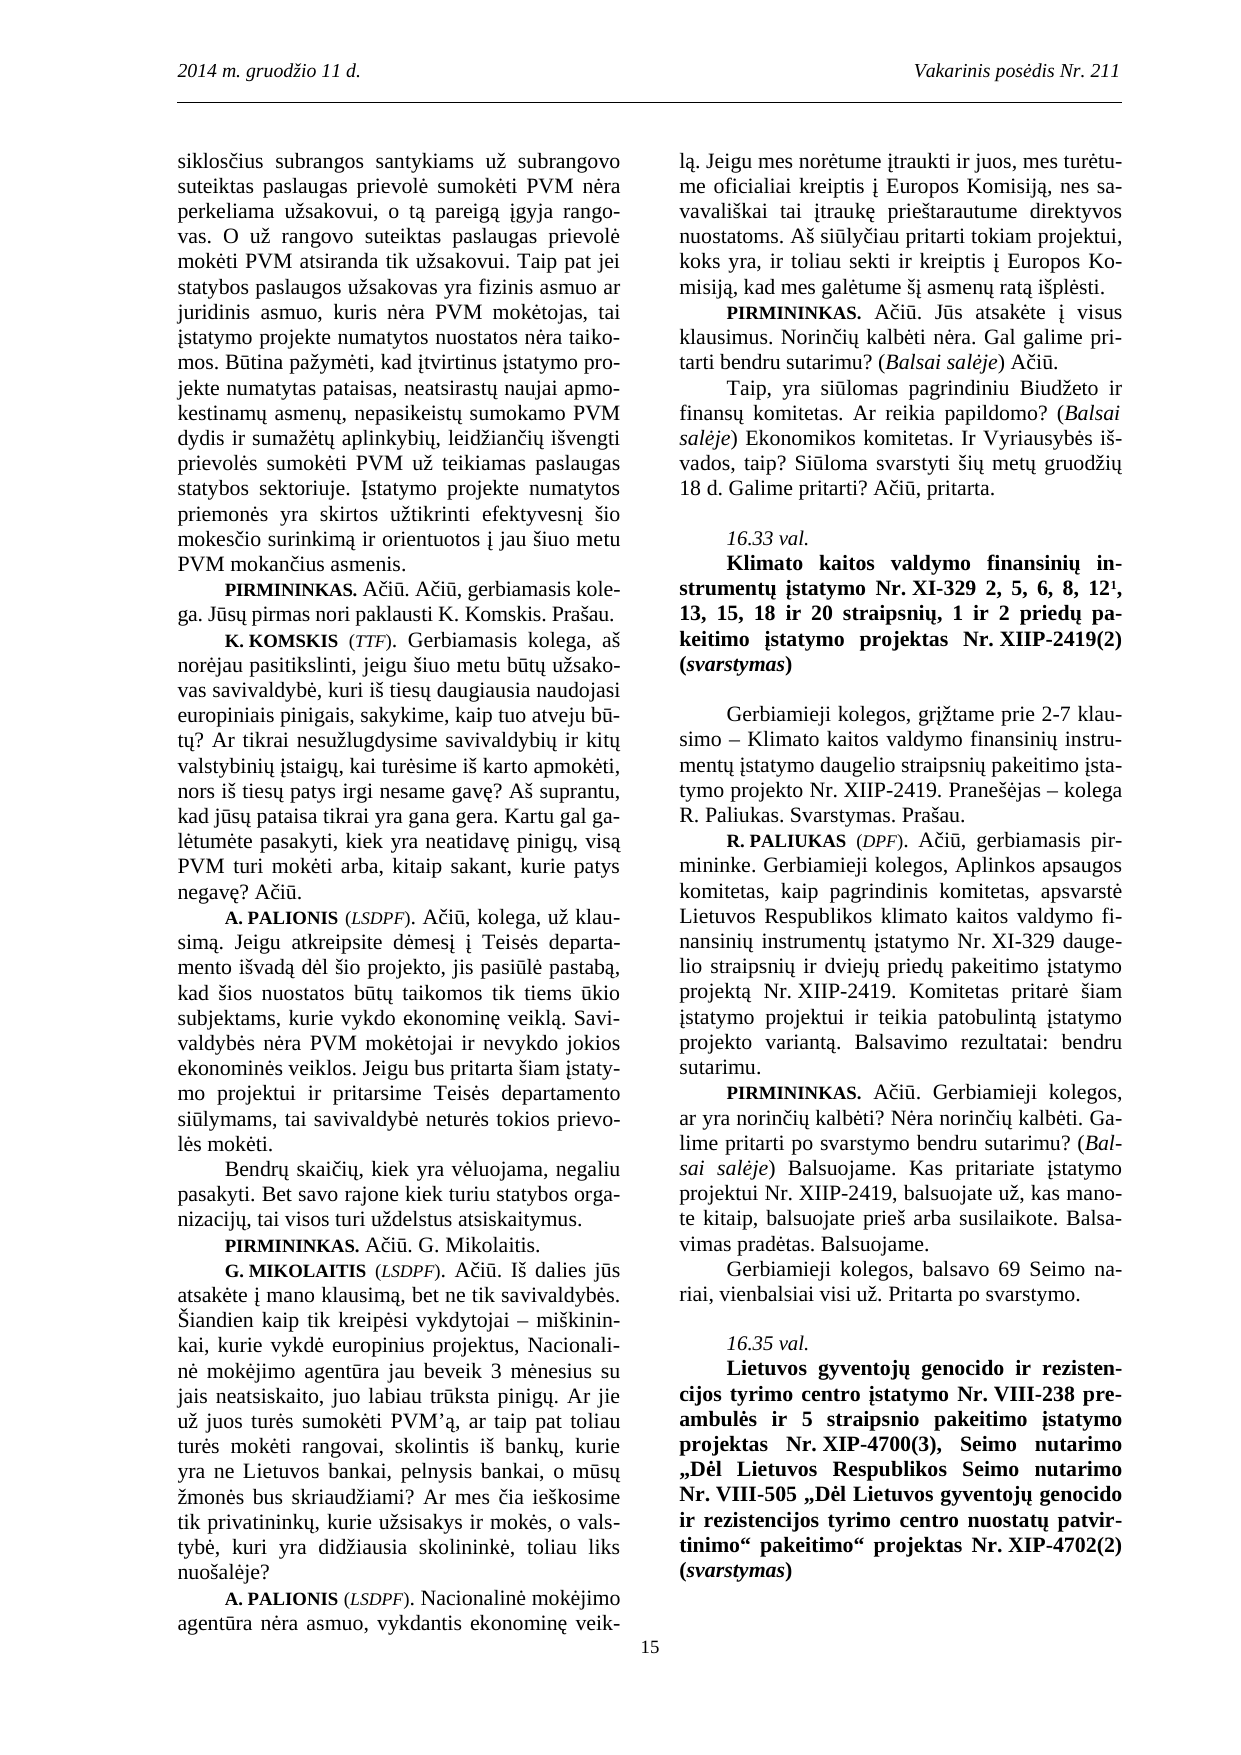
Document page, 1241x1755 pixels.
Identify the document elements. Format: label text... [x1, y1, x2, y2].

text R. PALIUKAS (DPF). Ačiū, ger­bia­ma­sis pir­mi­nin­ke. Ger­bia­mie­ji ko­le­gos, Ap­lin­kos ap­sau­gos ko­mi­te­tas, kaip pa­grin­di­nis ko­mi­te­tas, ap­svars­tė Lie­tu­vos Res­pub­li­kos kli­ma­to kai­tos val­dy­mo fi­nan­si­nių in­stru­men­tų įsta­ty­mo Nr. XI-329 dau­ge­lio straips­nių ir dvie­jų prie­dų pa­kei­ti­mo įsta­ty­mo pro­jek­tą Nr. XIIP-2419. Ko­mi­te­tas pri­ta­rė šiam įsta­ty­mo pro­jek­tui ir tei­kia pa­to­bu­lin­tą įsta­ty­mo pro­jek­to va­rian­tą. Bal­sa­vi­mo re­zul­ta­tai: ben­dru su­ta­ri­mu. [679, 827, 1122, 1079]
text Taip, yra siū­lo­mas pa­grin­di­niu Biu­dže­to ir fi­nan­sų ko­mi­te­tas. Ar rei­kia pa­pil­do­mo? (Bal­sai sa­lė­je) Eko­no­mi­kos ko­mi­te­tas. Ir Vy­riau­sy­bės iš­va­dos, taip? Siū­lo­ma svars­ty­ti šių me­tų gruo­džių 18 d. Ga­li­me pri­tar­ti? Ačiū, pri­tar­ta. [679, 374, 1122, 501]
text PIRMININKAS. Ačiū. Ger­bia­mie­ji ko­le­gos, ar yra no­rin­čių kal­bė­ti? Nė­ra no­rin­čių kal­bė­ti. Ga­li­me pri­tar­ti po svars­ty­mo ben­dru su­ta­ri­mu? (Bal­sai sa­lė­je) Bal­suo­ja­me. Kas pri­ta­ria­te įsta­ty­mo pro­jek­tui Nr. XIIP-2419, bal­suo­ja­te už, kas ma­no­te ki­taip, bal­suo­ja­te prieš ar­ba su­si­lai­ko­te. Bal­sa­vi­mas pra­dė­tas. Bal­suo­ja­me. [679, 1079, 1122, 1256]
text G. MIKOLAITIS (LSDPF). Ačiū. Iš da­lies jūs at­sa­kė­te į ma­no klau­si­mą, bet ne tik sa­vi­val­dy­bės. Šian­dien kaip tik krei­pė­si vyk­dy­to­jai – miš­ki­nin­kai, ku­rie vyk­dė eu­ro­pi­nius pro­jek­tus, Na­cio­na­li­nė mo­kė­ji­mo agen­tū­ra jau be­veik 3 mė­ne­sius su jais neat­si­skai­to, juo la­biau trūks­ta pi­ni­gų. Ar jie už juos tu­rės su­mo­kė­ti PVM’ą, ar taip pat to­liau tu­rės mo­kė­ti ran­go­vai, sko­lin­tis iš ban­kų, ku­rie yra ne Lie­tu­vos ban­kai, pel­ny­sis ban­kai, o mū­sų žmo­nės bus skriau­džia­mi? Ar mes čia ieš­ko­si­me tik pri­va­ti­nin­kų, ku­rie už­si­sa­kys ir mo­kės, o vals­ty­bė, ku­ri yra di­džiau­sia sko­li­nin­kė, to­liau liks nuo­ša­lė­je? [177, 1257, 620, 1584]
text lą. Jei­gu mes no­rė­tu­me įtrauk­ti ir juos, mes tu­rė­tu­me ofi­cia­liai kreip­tis į Eu­ro­pos Ko­mi­si­ją, nes sa­va­va­liš­kai tai įtrau­kę prieš­ta­rau­tu­me di­rek­ty­vos nuo­sta­toms. Aš siū­ly­čiau pri­tar­ti to­kiam pro­jek­tui, koks yra, ir to­liau sek­ti ir kreip­tis į Eu­ro­pos Ko­mi­si­ją, kad mes ga­lė­tu­me šį as­me­nų ra­tą iš­plės­ti. [679, 148, 1122, 299]
text A. PALIONIS (LSDPF). Na­cio­na­li­nė mo­kė­ji­mo agen­tū­ra nė­ra as­muo, vyk­dan­tis eko­no­mi­nę veik­ [177, 1584, 620, 1635]
text K. KOMSKIS (TTF). Ger­bia­ma­sis ko­le­ga, aš no­rė­jau pa­si­tiks­lin­ti, jei­gu šiuo me­tu bū­tų už­sa­ko­vas sa­vi­val­dy­bė, ku­ri iš tie­sų dau­giau­sia nau­do­ja­si eu­ro­pi­niais pi­ni­gais, sa­ky­ki­me, kaip tuo at­ve­ju bū­tų? Ar tik­rai ne­suž­lug­dy­si­me sa­vi­val­dy­bių ir ki­tų vals­ty­bi­nių įstai­gų, kai tu­rė­si­me iš kar­to ap­mo­kė­ti, nors iš tie­sų pa­tys ir­gi ne­sa­me ga­vę? Aš su­pran­tu, kad jū­sų pa­tai­sa tik­rai yra ga­na ge­ra. Kar­tu gal ga­lė­tu­mė­te pa­sa­ky­ti, kiek yra ne­ati­da­vę pi­ni­gų, vi­są PVM tu­ri mo­kė­ti ar­ba, ki­taip sa­kant, ku­rie pa­tys ne­ga­vę? Ačiū. [177, 627, 620, 904]
text Lie­tu­vos gy­ven­to­jų ge­no­ci­do ir re­zis­ten­cijos ty­ri­mo cen­tro įsta­ty­mo Nr. VIII-238 pre­am­bu­lės ir 5 straips­nio pa­kei­ti­mo įsta­ty­mo pro­jek­tas Nr. XIP-4700(3), Sei­mo nu­ta­ri­mo „Dėl Lie­tu­vos Res­pub­li­kos Sei­mo nu­ta­ri­mo Nr. VIII-505 „Dėl Lie­tu­vos gy­ven­to­jų ge­no­ci­do ir re­zis­ten­ci­jos ty­ri­mo cen­tro nuo­sta­tų pa­tvir­tini­mo“ pa­kei­ti­mo“ pro­jek­tas Nr. XIP-4702(2) (svars­ty­mas) [679, 1355, 1122, 1582]
text PIRMININKAS. Ačiū. Ačiū, ger­bia­ma­sis ko­le­ga. Jū­sų pir­mas no­ri pa­klaus­ti K. Koms­kis. Pra­šau. [177, 576, 620, 627]
text Ger­bia­mie­ji ko­le­gos, bal­sa­vo 69 Sei­mo na­riai, vien­bal­siai vi­si už. Pri­tar­ta po svars­ty­mo. [679, 1256, 1122, 1306]
text PIRMININKAS. Ačiū. G. Mi­ko­lai­tis. [177, 1232, 620, 1257]
text A. PALIONIS (LSDPF). Ačiū, ko­le­ga, už klau­si­mą. Jei­gu at­kreip­si­te dė­me­sį į Tei­sės de­par­ta­men­to iš­va­dą dėl šio pro­jek­to, jis pa­siū­lė pa­sta­bą, kad šios nuo­sta­tos bū­tų tai­ko­mos tik tiems ūkio sub­jek­tams, ku­rie vyk­do eko­no­mi­nę veik­lą. Sa­vi­val­dy­bės nė­ra PVM mo­kė­to­jai ir ne­vyk­do jo­kios eko­no­mi­nės veik­los. Jei­gu bus pri­tar­ta šiam įsta­ty­mo pro­jek­tui ir pri­tar­si­me Tei­sės de­par­ta­men­to siū­ly­mams, tai sa­vi­val­dy­bė ne­tu­rės to­kios prie­vo­lės mo­kė­ti. [177, 904, 620, 1156]
text Ger­bia­mie­ji ko­le­gos, grįž­ta­me prie 2-7 klau­si­mo – Kli­ma­to kai­tos val­dy­mo fi­nan­si­nių in­stru­men­tų įsta­ty­mo dau­ge­lio straips­nių pa­kei­ti­mo įsta­ty­mo pro­jek­to Nr. XIIP-2419. Pra­ne­šė­jas – ko­le­ga R. Pa­liu­kas. Svars­ty­mas. Pra­šau. [679, 701, 1122, 827]
text Ben­drų skai­čių, kiek yra vė­luo­ja­ma, ne­ga­liu pa­sa­ky­ti. Bet sa­vo ra­jo­ne kiek tu­riu sta­ty­bos or­ga­ni­za­ci­jų, tai vi­sos tu­ri už­dels­tus at­si­skai­ty­mus. [177, 1156, 620, 1232]
text Kli­ma­to kai­tos val­dy­mo fi­nan­si­nių in­strumen­tų įsta­ty­mo Nr. XI-329 2, 5, 6, 8, 121, 13, 15, 18 ir 20 straips­nių, 1 ir 2 prie­dų pa­keitimo įsta­ty­mo pro­jek­tas Nr. XIIP-2419(2) (svars­ty­mas) [679, 550, 1122, 676]
text si­klos­čius su­bran­gos san­ty­kiams už su­bran­go­vo su­teik­tas pa­slau­gas prie­vo­lė su­mo­kė­ti PVM nė­ra per­ke­lia­ma už­sa­ko­vui, o tą pa­rei­gą įgy­ja ran­go­vas. O už ran­go­vo su­teik­tas pa­slau­gas prie­vo­lė mo­kė­ti PVM at­si­ran­da tik už­sa­ko­vui. Taip pat jei sta­ty­bos pa­slau­gos už­sa­ko­vas yra fi­zi­nis as­muo ar ju­ri­di­nis as­muo, ku­ris nė­ra PVM mo­kė­to­jas, tai įsta­ty­mo pro­jek­te nu­ma­ty­tos nuo­sta­tos nė­ra tai­ko­mos. Bū­ti­na pa­žy­mė­ti, kad įtvir­ti­nus įsta­ty­mo pro­jek­te nu­ma­ty­tas pa­tai­sas, ne­at­si­ras­tų nau­jai ap­mo­kes­ti­na­mų as­me­nų, ne­pa­si­keis­tų su­mo­ka­mo PVM dy­dis ir su­ma­žė­tų ap­lin­ky­bių, lei­džian­čių iš­veng­ti prie­vo­lės su­mo­kė­ti PVM už tei­kia­mas pa­slau­gas sta­ty­bos sek­to­riu­je. Įsta­ty­mo pro­jek­te nu­ma­ty­tos prie­mo­nės yra skir­tos už­tik­rin­ti efek­ty­ves­nį šio mo­kes­čio su­rin­ki­mą ir orien­tuo­tos į jau šiuo me­tu PVM mo­kan­čius as­me­nis. [177, 148, 620, 576]
text PIRMININKAS. Ačiū. Jūs at­sa­kė­te į vi­sus klau­si­mus. No­rin­čių kal­bė­ti nė­ra. Gal ga­li­me pri­tar­ti ben­dru su­ta­ri­mu? (Bal­sai sa­lė­je) Ačiū. [679, 299, 1122, 374]
text 16.33 val. [726, 526, 1122, 550]
text 16.35 val. [726, 1331, 1122, 1355]
